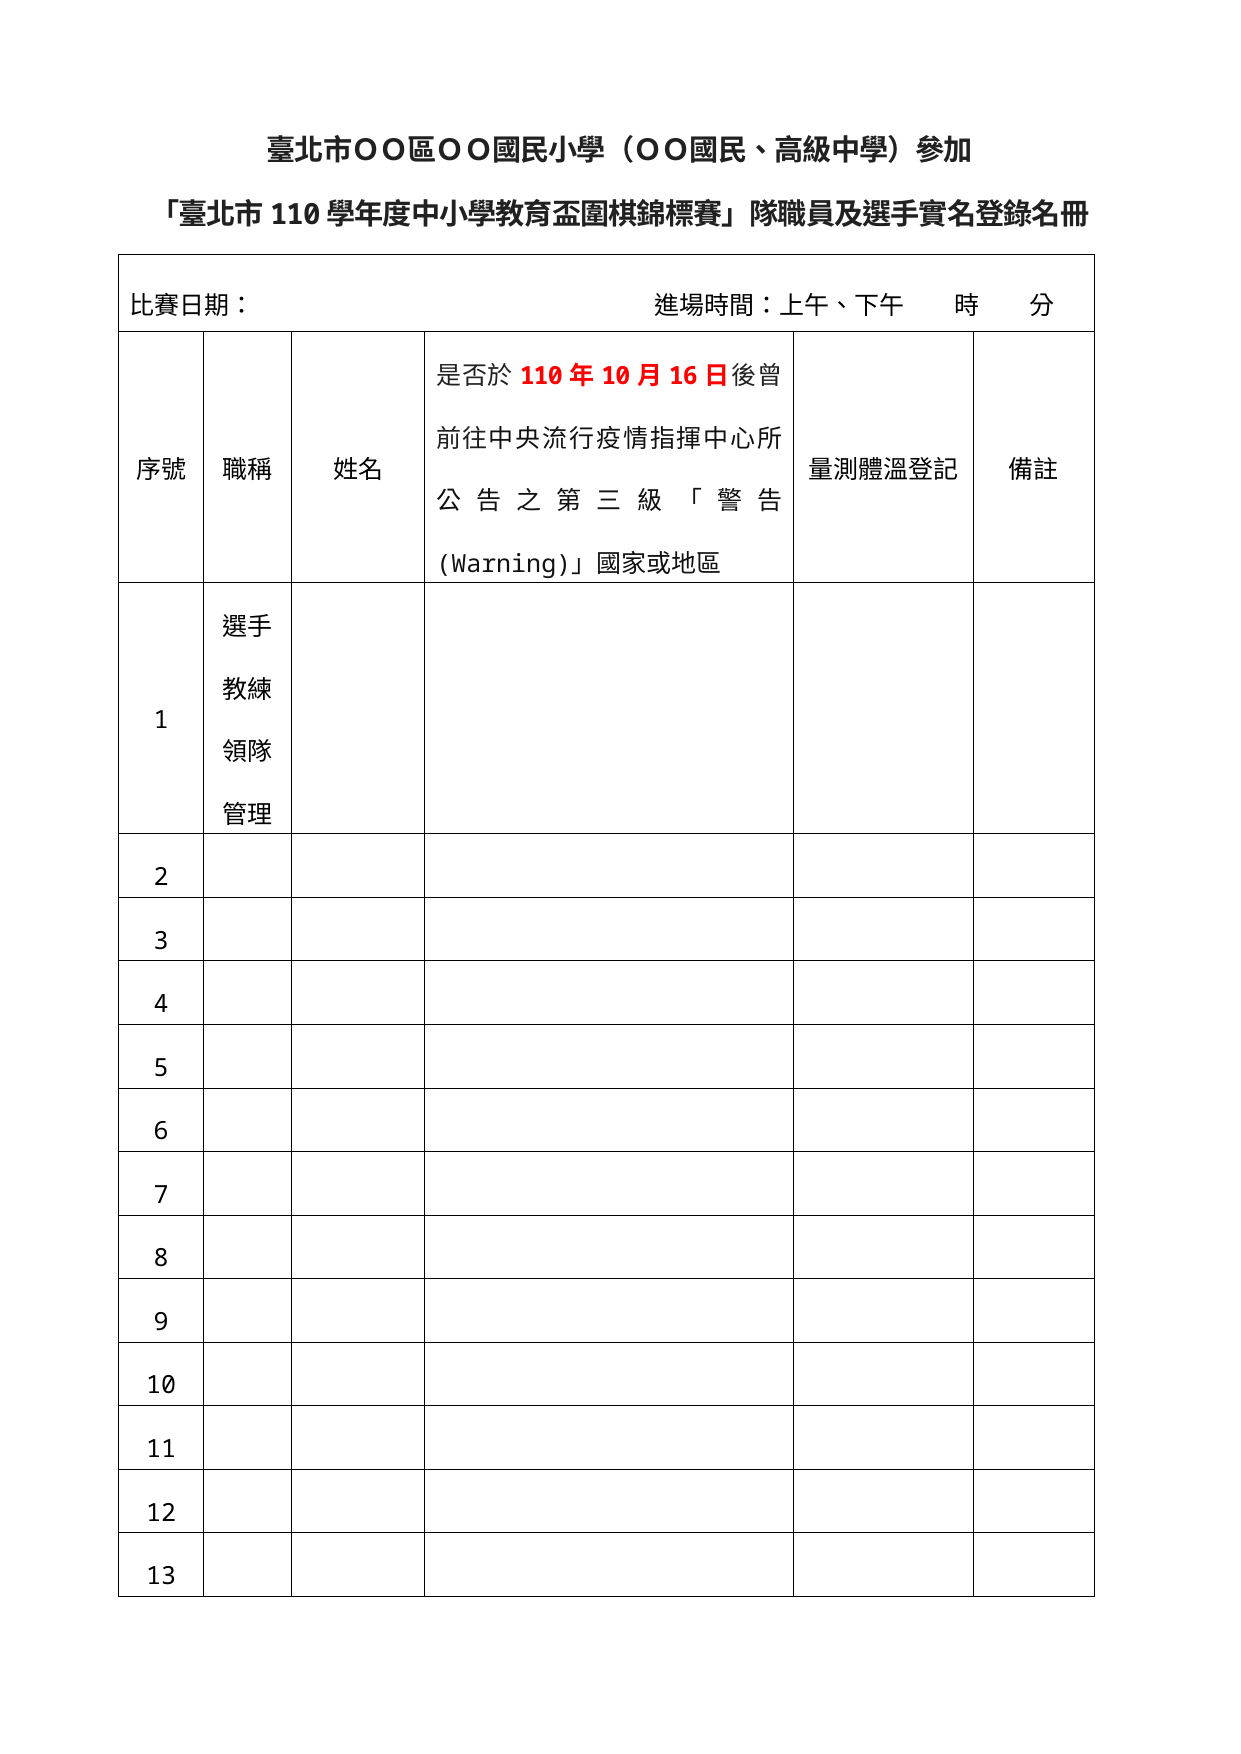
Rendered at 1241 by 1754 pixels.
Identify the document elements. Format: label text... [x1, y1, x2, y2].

table_cell [204, 1343, 291, 1405]
table_cell 11 [119, 1406, 203, 1469]
table_cell 備註 [974, 332, 1094, 582]
table_cell [974, 1279, 1094, 1342]
text 臺北市ＯＯ區ＯＯ國民小學（ＯＯ國民、高級中學）參加 [118, 127, 1122, 169]
table_cell [425, 834, 793, 897]
table_cell [292, 898, 424, 960]
table_cell [204, 961, 291, 1024]
table_cell [794, 961, 973, 1024]
table_cell 13 [119, 1533, 203, 1596]
table_cell [794, 1343, 973, 1405]
table_cell [794, 834, 973, 897]
table_cell [794, 583, 973, 833]
table_cell [292, 961, 424, 1024]
table_cell [204, 1406, 291, 1469]
table_cell [292, 1216, 424, 1278]
table_cell [794, 1279, 973, 1342]
table_cell [974, 1533, 1094, 1596]
table_cell [292, 834, 424, 897]
table_cell [794, 1089, 973, 1151]
table_cell [292, 1406, 424, 1469]
table_cell 5 [119, 1025, 203, 1087]
table_cell [974, 1406, 1094, 1469]
table_cell [974, 1025, 1094, 1087]
table_cell [204, 1025, 291, 1087]
table_cell [292, 1025, 424, 1087]
table_cell 選手 教練 領隊 管理 [204, 583, 291, 833]
table_cell [204, 834, 291, 897]
table_cell 8 [119, 1216, 203, 1278]
table_cell [794, 1533, 973, 1596]
table_cell [425, 1533, 793, 1596]
table_cell 序號 [119, 332, 203, 582]
table_cell 10 [119, 1343, 203, 1405]
table_cell [204, 1152, 291, 1214]
table_cell [292, 583, 424, 833]
table_cell [794, 1470, 973, 1532]
table_cell [292, 1152, 424, 1214]
table_cell [425, 1279, 793, 1342]
table_cell [292, 1533, 424, 1596]
table_cell [425, 1470, 793, 1532]
table_cell [974, 583, 1094, 833]
table_cell 2 [119, 834, 203, 897]
table_cell [425, 961, 793, 1024]
table_cell [794, 898, 973, 960]
table_cell 7 [119, 1152, 203, 1214]
table_cell [204, 1089, 291, 1151]
table_cell [974, 834, 1094, 897]
table_cell 6 [119, 1089, 203, 1151]
table_cell [974, 898, 1094, 960]
table_cell [794, 1152, 973, 1214]
table_cell [974, 1152, 1094, 1214]
table_cell [204, 1470, 291, 1532]
text 「臺北市110學年度中小學教育盃圍棋錦標賽」隊職員及選手實名登錄名冊 [118, 190, 1122, 233]
table_cell [794, 1406, 973, 1469]
table_cell [974, 1470, 1094, 1532]
table_cell 量測體溫登記 [794, 332, 973, 582]
table_cell [425, 1406, 793, 1469]
table_cell [974, 1216, 1094, 1278]
table_cell [425, 1216, 793, 1278]
table_cell [204, 1216, 291, 1278]
table_cell 是否於110年10月16日後曾前往中央流行疫情指揮中心所公告之第三級「警告(Warning)」國家或地區 [425, 332, 793, 582]
table_cell [425, 898, 793, 960]
table_cell 4 [119, 961, 203, 1024]
table_cell [425, 1343, 793, 1405]
table_cell 1 [119, 583, 203, 833]
table_cell [292, 1470, 424, 1532]
table_cell [204, 1533, 291, 1596]
table_cell 姓名 [292, 332, 424, 582]
table_cell [425, 1089, 793, 1151]
table_cell 12 [119, 1470, 203, 1532]
table_cell [425, 1152, 793, 1214]
table_cell 3 [119, 898, 203, 960]
table_cell [974, 1343, 1094, 1405]
table_cell [292, 1343, 424, 1405]
table_cell [204, 898, 291, 960]
table_cell [425, 1025, 793, 1087]
table_cell [974, 1089, 1094, 1151]
table_cell [292, 1279, 424, 1342]
table_header 比賽日期： 進場時間：上午、下午 時 分 [119, 255, 1094, 331]
table_cell [974, 961, 1094, 1024]
table_cell [794, 1216, 973, 1278]
table_cell 職稱 [204, 332, 291, 582]
table_cell 9 [119, 1279, 203, 1342]
table_cell [794, 1025, 973, 1087]
table_cell [204, 1279, 291, 1342]
table_cell [292, 1089, 424, 1151]
table_cell [425, 583, 793, 833]
